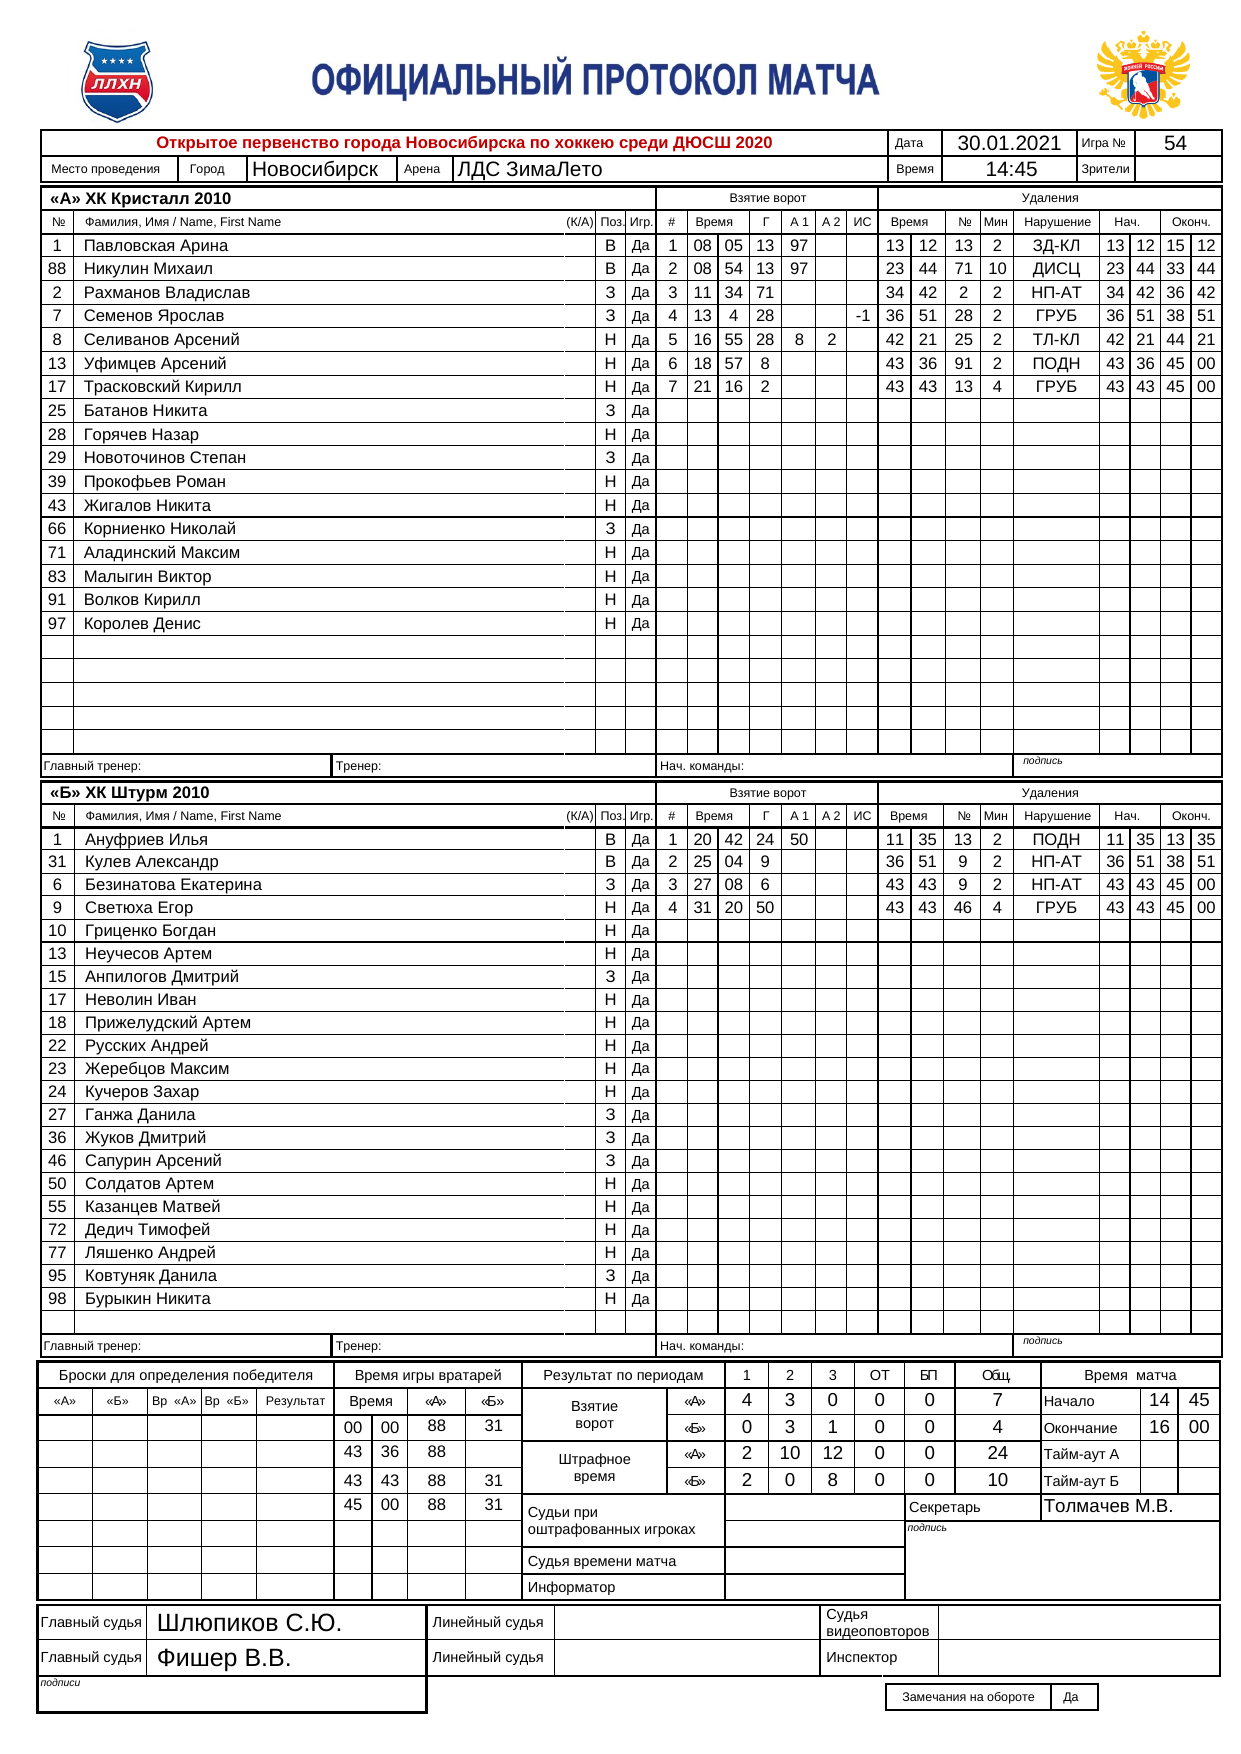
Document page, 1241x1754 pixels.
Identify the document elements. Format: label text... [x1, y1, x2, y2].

table_cell Да [626, 1242, 655, 1264]
table_cell [1100, 1173, 1129, 1195]
table_cell [782, 1265, 815, 1287]
table_cell [1136, 157, 1221, 181]
table_cell 14:45 [943, 157, 1076, 181]
table_cell «Б» [668, 1468, 724, 1493]
table_cell [912, 588, 945, 611]
table_cell [782, 920, 815, 941]
table_cell [981, 470, 1013, 493]
table_cell [1161, 518, 1190, 540]
table_cell [1161, 730, 1190, 753]
table_cell [565, 966, 595, 987]
table_cell [1192, 1081, 1221, 1103]
table_cell [879, 1150, 910, 1172]
table_cell [1131, 730, 1160, 753]
table_cell Н [596, 989, 625, 1011]
table_cell Мин [981, 805, 1013, 826]
table_cell [816, 829, 846, 849]
table_header Время матча [1042, 1363, 1219, 1387]
table_cell [719, 943, 749, 964]
table_cell [657, 541, 687, 564]
table_cell 12 [1192, 235, 1221, 256]
table_cell [816, 541, 846, 564]
table_cell Игр. [626, 805, 655, 826]
table_cell Судья времени матча [523, 1548, 724, 1573]
table_cell [1131, 1012, 1160, 1033]
table_cell 45 [1161, 376, 1190, 398]
table_cell [1192, 470, 1221, 493]
table_cell 3 [657, 281, 687, 303]
table_cell В [596, 829, 625, 849]
table_cell Н [596, 1081, 625, 1103]
table_cell [1100, 659, 1129, 682]
table_cell 25 [946, 328, 980, 351]
table_cell 83 [42, 565, 73, 587]
table_cell [1014, 1311, 1099, 1333]
table_cell [42, 1311, 74, 1333]
table_cell [657, 1242, 687, 1264]
table_cell 4 [981, 896, 1013, 918]
table_cell [1161, 966, 1190, 987]
table_cell [1192, 399, 1221, 422]
table_cell [944, 1058, 980, 1079]
table_cell 13 [42, 943, 74, 964]
table_cell [981, 989, 1013, 1011]
table_cell [816, 1127, 846, 1149]
table_cell 00 [1179, 1415, 1219, 1440]
table_cell [1100, 707, 1129, 729]
table_cell 2 [816, 328, 846, 351]
table_cell [879, 1012, 910, 1033]
table_cell 0 [855, 1468, 904, 1493]
table_cell Н [596, 1058, 625, 1079]
table_cell [847, 730, 877, 753]
table_cell [1014, 399, 1099, 422]
table_cell 2 [726, 1442, 768, 1467]
table_cell Ганжа Данила [75, 1104, 564, 1126]
table_cell [847, 874, 877, 895]
table_cell 13 [750, 235, 781, 256]
table_cell 31 [42, 850, 74, 872]
table_cell [816, 376, 846, 398]
table_cell Время [688, 805, 749, 826]
table_cell [719, 1058, 749, 1079]
table_cell [626, 730, 655, 753]
table_cell Г [750, 805, 781, 826]
table_cell [782, 1081, 815, 1103]
table_cell [719, 494, 749, 516]
table_cell № [944, 805, 980, 826]
table_cell [816, 305, 846, 327]
table_cell [1014, 1288, 1099, 1310]
table_cell Аладинский Максим [74, 541, 564, 564]
table_cell [719, 1288, 749, 1310]
table_cell [1100, 1242, 1129, 1264]
table_cell [816, 1311, 846, 1333]
table_cell [1014, 1150, 1099, 1172]
table_cell [657, 470, 687, 493]
table_cell 00 [1192, 352, 1221, 374]
table_cell 44 [1161, 328, 1190, 351]
table_cell [816, 1196, 846, 1218]
table_cell [879, 399, 910, 422]
table_cell 55 [719, 328, 749, 351]
table_cell [847, 943, 877, 964]
table_cell [879, 1196, 910, 1218]
table_cell Время [879, 211, 945, 233]
table_cell 08 [688, 235, 717, 256]
table_cell [879, 730, 910, 753]
table_cell 2 [981, 874, 1013, 895]
table_cell [565, 281, 595, 303]
table_cell Да [626, 1012, 655, 1033]
table_cell [912, 1012, 943, 1033]
table_cell Да [626, 829, 655, 849]
table_cell Да [626, 1058, 655, 1079]
table_cell [1100, 1265, 1129, 1287]
table_cell [1131, 707, 1160, 729]
table_cell [816, 874, 846, 895]
table_cell 6 [750, 874, 781, 895]
table_cell 31 [466, 1416, 521, 1440]
table_cell 2 [981, 305, 1013, 327]
table_cell Фамилия, Имя / Name, First Name [75, 805, 565, 826]
table_cell 36 [1100, 305, 1129, 327]
table_cell [879, 1219, 910, 1241]
table_cell [657, 518, 687, 540]
table_cell Да [626, 235, 655, 256]
table_cell [1192, 683, 1221, 706]
table_cell Дедич Тимофей [75, 1219, 564, 1241]
table_cell [816, 612, 846, 634]
table_cell [750, 588, 781, 611]
table_cell 4 [657, 305, 687, 327]
table_cell 13 [946, 235, 980, 256]
table_cell [782, 541, 815, 564]
table_cell 28 [750, 328, 781, 351]
table_cell [688, 989, 717, 1011]
table_cell [373, 1574, 407, 1599]
table_cell [1131, 1104, 1160, 1126]
table_cell 00 [373, 1416, 407, 1440]
table_cell 5 [657, 328, 687, 351]
table_cell [1014, 920, 1099, 941]
table_cell [782, 707, 815, 729]
table_cell Тайм-аут А [1042, 1441, 1140, 1467]
table_cell [657, 989, 687, 1011]
table_cell [1014, 730, 1099, 753]
table_cell [93, 1468, 147, 1493]
table_cell Результат [257, 1389, 333, 1413]
table_cell [750, 730, 781, 753]
table_cell [981, 494, 1013, 516]
table_cell [847, 494, 877, 516]
table_cell [565, 1081, 595, 1103]
table_cell [719, 1196, 749, 1218]
table_cell 35 [1131, 829, 1160, 849]
table_cell [981, 1150, 1013, 1172]
table_cell [688, 1196, 717, 1218]
table_cell Нарушение [1014, 211, 1099, 233]
table_cell [719, 612, 749, 634]
table_cell А 1 [782, 805, 815, 826]
table_cell [750, 470, 781, 493]
table_cell Фамилия, Имя / Name, First Name [74, 211, 565, 233]
table_cell Бурыкин Никита [75, 1288, 564, 1310]
table_cell [750, 920, 781, 941]
table_cell [847, 541, 877, 564]
table_cell Да [626, 565, 655, 587]
table_cell 36 [42, 1127, 74, 1149]
table_cell 2 [42, 281, 73, 303]
table_cell Н [596, 920, 625, 941]
table_cell 43 [42, 494, 73, 516]
table_cell 50 [782, 829, 815, 849]
table_cell 51 [1131, 305, 1160, 327]
table_cell [1014, 966, 1099, 987]
table_cell [883, 1677, 1220, 1681]
table_cell [816, 1081, 846, 1103]
table_cell [879, 518, 910, 540]
table_cell 36 [879, 305, 910, 327]
table_cell ТЛ-КЛ [1014, 328, 1099, 351]
table_header Дата [889, 131, 941, 155]
table_cell Н [596, 1173, 625, 1195]
table_cell [657, 1127, 687, 1149]
table_cell [981, 1081, 1013, 1103]
table_cell 33 [1161, 257, 1190, 280]
table_cell [148, 1494, 201, 1520]
table_cell 10 [42, 920, 74, 941]
table_cell 43 [335, 1441, 371, 1467]
table_cell [688, 518, 717, 540]
table_cell № [42, 211, 73, 233]
table_cell [879, 989, 910, 1011]
table_cell 3 [769, 1415, 811, 1440]
table_cell [847, 683, 877, 706]
table_cell [39, 1574, 92, 1599]
table_cell [782, 896, 815, 918]
table_cell З [596, 1150, 625, 1172]
table_cell [847, 1150, 877, 1172]
table_cell [847, 1058, 877, 1079]
table_cell [750, 943, 781, 964]
table_cell [782, 518, 815, 540]
table_cell [74, 683, 564, 706]
table_cell [1141, 1441, 1177, 1467]
table_cell Время [889, 157, 941, 181]
table_cell 24 [42, 1081, 74, 1103]
table_cell [847, 281, 877, 303]
table_cell В [596, 850, 625, 872]
table_cell [981, 518, 1013, 540]
table_cell [719, 446, 749, 469]
table_cell [1100, 541, 1129, 564]
table_cell Вр «Б» [202, 1389, 256, 1413]
table_cell [719, 707, 749, 729]
table_cell [1192, 1196, 1221, 1218]
table_cell [981, 1012, 1013, 1033]
table_cell [782, 730, 815, 753]
table_cell [750, 612, 781, 634]
table_cell [782, 1058, 815, 1079]
table_cell 08 [719, 874, 749, 895]
table_cell [879, 565, 910, 587]
table_cell [946, 494, 980, 516]
table_cell [782, 494, 815, 516]
table_cell Н [596, 1012, 625, 1033]
table_cell 28 [946, 305, 980, 327]
table_cell [981, 446, 1013, 469]
table_cell [1131, 565, 1160, 587]
table_cell [912, 565, 945, 587]
table_cell 0 [905, 1415, 954, 1440]
table_cell [944, 1127, 980, 1149]
table_cell [1131, 989, 1160, 1011]
table_cell 2 [657, 257, 687, 280]
table_cell 44 [1131, 257, 1160, 280]
table_cell [912, 494, 945, 516]
table_cell 2 [981, 281, 1013, 303]
table_cell [1192, 1012, 1221, 1033]
table_cell Солдатов Артем [75, 1173, 564, 1195]
table_cell Сапурин Арсений [75, 1150, 564, 1172]
table_cell 1 [42, 235, 73, 256]
table_cell [1014, 1219, 1099, 1241]
table_cell [981, 1104, 1013, 1126]
table_cell Да [626, 1081, 655, 1103]
table_cell [847, 612, 877, 634]
table_cell Вр «А» [148, 1389, 201, 1413]
table_cell [1131, 423, 1160, 445]
table_cell 77 [42, 1242, 74, 1264]
table_cell Время [335, 1389, 407, 1413]
table_cell [202, 1441, 256, 1467]
table_cell Тренер: [333, 1335, 655, 1356]
table_cell [565, 612, 595, 634]
table_cell [946, 565, 980, 587]
table_cell [657, 1173, 687, 1195]
table_cell [847, 1081, 877, 1103]
table_cell Да [626, 281, 655, 303]
table_cell 05 [719, 235, 749, 256]
table_cell [565, 376, 595, 398]
table_cell [981, 636, 1013, 658]
table_cell [847, 446, 877, 469]
table_cell Время [879, 805, 943, 826]
table_cell [1131, 683, 1160, 706]
table_cell [1161, 494, 1190, 516]
table_cell [688, 659, 717, 682]
table_cell [782, 352, 815, 374]
table_cell (К/А) [565, 211, 595, 233]
table_cell [657, 423, 687, 445]
table_cell [719, 920, 749, 941]
table_cell [257, 1574, 333, 1599]
table_cell [946, 399, 980, 422]
table_cell [782, 446, 815, 469]
table_cell [1014, 612, 1099, 634]
table_cell [39, 1494, 92, 1520]
table_cell Время [688, 211, 749, 233]
table_cell [688, 446, 717, 469]
table_cell [750, 423, 781, 445]
table_cell [148, 1441, 201, 1467]
table_cell [750, 1058, 781, 1079]
table_cell [719, 683, 749, 706]
table_cell [555, 1606, 819, 1639]
table_cell НП-АТ [1014, 850, 1099, 872]
table_cell [1131, 612, 1160, 634]
table_cell [565, 850, 595, 872]
table_cell [847, 1127, 877, 1149]
table_cell [816, 1265, 846, 1287]
table_cell Да [626, 1288, 655, 1310]
table_cell 0 [769, 1468, 811, 1493]
table_cell [555, 1640, 819, 1675]
table_cell 45 [335, 1494, 371, 1520]
table_cell [565, 1058, 595, 1079]
table_cell Да [626, 399, 655, 422]
table_cell Неучесов Артем [75, 943, 564, 964]
table_cell 2 [981, 850, 1013, 872]
table_cell Да [626, 494, 655, 516]
table_cell Да [626, 518, 655, 540]
table_cell [1161, 1196, 1190, 1218]
table_cell [1179, 1468, 1219, 1493]
table_cell 45 [1161, 874, 1190, 895]
table_cell [981, 1127, 1013, 1149]
table_cell Зрители [1078, 157, 1134, 181]
table_cell [912, 1150, 943, 1172]
table_cell 1 [657, 829, 687, 849]
table_cell [981, 612, 1013, 634]
table_cell 2 [981, 235, 1013, 256]
table_cell 21 [1131, 328, 1160, 351]
table_cell [944, 1288, 980, 1310]
table_cell [1100, 612, 1129, 634]
table_cell [847, 896, 877, 918]
table_cell 6 [657, 352, 687, 374]
table_cell 08 [688, 257, 717, 280]
table_cell # [657, 211, 687, 233]
table_cell 31 [466, 1494, 521, 1520]
table_cell [726, 1521, 904, 1546]
table_cell [1161, 1127, 1190, 1149]
table_cell [1161, 1104, 1190, 1126]
table_cell [719, 541, 749, 564]
table_cell 27 [42, 1104, 74, 1126]
table_cell [719, 399, 749, 422]
table_cell [944, 989, 980, 1011]
table_cell 0 [726, 1415, 768, 1440]
table_cell 1 [812, 1415, 854, 1440]
table_cell [816, 1288, 846, 1310]
table_cell 51 [1192, 850, 1221, 872]
table_cell [981, 1173, 1013, 1195]
table_cell [1014, 518, 1099, 540]
table_cell Да [626, 541, 655, 564]
table_cell [847, 399, 877, 422]
table_cell [847, 636, 877, 658]
table_cell [847, 1012, 877, 1033]
table_cell 17 [42, 376, 73, 398]
table_cell Нач. команды: [657, 1335, 1012, 1356]
table_cell [688, 943, 717, 964]
table_cell [912, 612, 945, 634]
table_cell [946, 541, 980, 564]
table_cell [657, 446, 687, 469]
table_cell 42 [719, 829, 749, 849]
table_cell [719, 1012, 749, 1033]
table_cell [912, 518, 945, 540]
table_cell [816, 446, 846, 469]
table_cell [782, 1127, 815, 1149]
table_cell Н [596, 352, 625, 374]
table_cell [657, 1311, 687, 1333]
table_cell Поз. [596, 211, 625, 233]
table_cell 35 [1192, 829, 1221, 849]
table_cell # [657, 805, 687, 826]
table_cell [257, 1547, 333, 1573]
table_cell «Б» [93, 1389, 147, 1413]
table_cell [1131, 636, 1160, 658]
table_cell [1014, 707, 1099, 729]
table_cell [912, 636, 945, 658]
table_cell [1192, 565, 1221, 587]
table_cell 43 [1100, 896, 1129, 918]
table_cell [944, 1081, 980, 1103]
table_cell [1014, 989, 1099, 1011]
table_cell [688, 707, 717, 729]
table_cell 0 [905, 1468, 954, 1493]
table_cell [1131, 446, 1160, 469]
table_cell 27 [688, 874, 717, 895]
table_cell Оконч. [1161, 805, 1221, 826]
table_cell [1100, 1012, 1129, 1033]
table_cell [750, 1265, 781, 1287]
table_cell [912, 920, 943, 941]
table_cell НП-АТ [1014, 281, 1099, 303]
table_cell 13 [879, 235, 910, 256]
table_cell [816, 896, 846, 918]
table_cell [657, 943, 687, 964]
table_cell [1161, 1173, 1190, 1195]
table_cell 45 [1179, 1389, 1219, 1413]
table_cell [74, 730, 564, 753]
table_cell 00 [1192, 896, 1221, 918]
table_cell [847, 829, 877, 849]
table_header 54 [1136, 131, 1221, 155]
table_cell 2 [981, 829, 1013, 849]
table_cell 21 [1192, 328, 1221, 351]
table_cell [93, 1574, 147, 1599]
table_cell [1014, 659, 1099, 682]
table_cell 88 [408, 1494, 465, 1520]
table_cell [782, 281, 815, 303]
table_cell 45 [1161, 896, 1190, 918]
table_cell [719, 1127, 749, 1149]
table_cell [42, 659, 73, 682]
table_cell Судьи при оштрафованных игроках [523, 1495, 724, 1546]
table_cell [816, 470, 846, 493]
table_cell Да [626, 966, 655, 987]
table_cell [657, 588, 687, 611]
table_cell 88 [408, 1468, 465, 1493]
table_cell [688, 730, 717, 753]
table_cell 21 [688, 376, 717, 398]
table_cell [565, 257, 595, 280]
table_header 30.01.2021 [943, 131, 1076, 155]
table_cell 43 [879, 376, 910, 398]
table_cell Н [596, 588, 625, 611]
table_cell [847, 1242, 877, 1264]
table_cell [816, 683, 846, 706]
table_cell [657, 730, 687, 753]
table_cell [750, 1196, 781, 1218]
table_cell 4 [726, 1389, 768, 1413]
table_cell [1100, 1196, 1129, 1218]
table_cell [565, 1127, 595, 1149]
table_cell Н [596, 1219, 625, 1241]
table_cell [944, 920, 980, 941]
table_cell 13 [42, 352, 73, 374]
table_cell [879, 1035, 910, 1057]
table_cell 10 [981, 257, 1013, 280]
table_cell [1131, 470, 1160, 493]
table_cell [1161, 399, 1190, 422]
table_cell 23 [1100, 257, 1129, 280]
table_cell 2 [981, 352, 1013, 374]
table_cell [847, 1196, 877, 1218]
table_cell [1192, 989, 1221, 1011]
table_cell 51 [912, 850, 943, 872]
table_cell [879, 612, 910, 634]
table_cell [912, 1311, 943, 1333]
table_cell [1161, 1012, 1190, 1033]
table_cell [782, 612, 815, 634]
table_cell [688, 1265, 717, 1287]
table_cell Н [596, 470, 625, 493]
table_cell [981, 730, 1013, 753]
table_cell Прижелудский Артем [75, 1012, 564, 1033]
table_cell В [596, 235, 625, 256]
table_cell Неволин Иван [75, 989, 564, 1011]
table_cell [466, 1547, 521, 1573]
table_cell [565, 943, 595, 964]
table_cell 4 [719, 305, 749, 327]
table_cell 04 [719, 850, 749, 872]
table_cell [816, 423, 846, 445]
table_cell Окончание [1042, 1415, 1140, 1440]
table_cell [1100, 1127, 1129, 1149]
table_cell 42 [879, 328, 910, 351]
table_cell [847, 1219, 877, 1241]
table_cell [912, 730, 945, 753]
table_cell Н [596, 612, 625, 634]
table_cell [1014, 1104, 1099, 1126]
table_cell [626, 1311, 655, 1333]
table_cell [596, 683, 625, 706]
table_cell Толмачев М.В. [1042, 1495, 1219, 1520]
table_cell [1014, 541, 1099, 564]
table_cell [1014, 588, 1099, 611]
table_cell [782, 989, 815, 1011]
table_cell [626, 683, 655, 706]
table_cell [1161, 683, 1190, 706]
table_cell З [596, 1127, 625, 1149]
table_cell [912, 1035, 943, 1057]
table_cell 00 [1192, 874, 1221, 895]
table_cell 28 [750, 305, 781, 327]
table_cell Гриценко Богдан [75, 920, 564, 941]
table_cell 31 [688, 896, 717, 918]
table_cell подписи [39, 1677, 425, 1711]
table_cell [1161, 588, 1190, 611]
table_cell Да [626, 1265, 655, 1287]
table_cell [1014, 423, 1099, 445]
table_cell [879, 966, 910, 987]
table_cell З [596, 281, 625, 303]
table_cell [93, 1547, 147, 1573]
table_cell [1100, 1058, 1129, 1079]
table_cell [1192, 1311, 1221, 1333]
table_cell [408, 1574, 465, 1599]
table_cell [565, 730, 595, 753]
table_cell [657, 612, 687, 634]
table_cell 43 [373, 1468, 407, 1493]
table_cell [565, 1173, 595, 1195]
table_cell 2 [946, 281, 980, 303]
table_cell [879, 683, 910, 706]
table_cell [688, 1242, 717, 1264]
table_cell [944, 966, 980, 987]
table_cell [1100, 1104, 1129, 1126]
table_cell 72 [42, 1219, 74, 1241]
table_cell [42, 707, 73, 729]
table_cell [1014, 1127, 1099, 1149]
table_cell [782, 1104, 815, 1126]
table_cell [981, 659, 1013, 682]
table_cell 98 [42, 1288, 74, 1310]
table_cell [750, 707, 781, 729]
table_cell 46 [944, 896, 980, 918]
table_cell [944, 1173, 980, 1195]
table_cell [847, 235, 877, 256]
table_cell [879, 1265, 910, 1287]
table_cell [981, 1196, 1013, 1218]
table_cell 38 [1161, 850, 1190, 872]
table_cell [782, 1173, 815, 1195]
table_cell Инспектор [821, 1640, 938, 1675]
table_cell [1131, 920, 1160, 941]
table_cell [1192, 1219, 1221, 1241]
table_cell [1161, 1288, 1190, 1310]
table_cell ЗД-КЛ [1014, 235, 1099, 256]
table_cell [981, 920, 1013, 941]
table_cell ПОДН [1014, 829, 1099, 849]
table_cell [1014, 446, 1099, 469]
table_cell [750, 518, 781, 540]
table_cell [750, 1311, 781, 1333]
table_cell 11 [879, 829, 910, 849]
table_cell [1192, 612, 1221, 634]
table_cell Г [750, 211, 781, 233]
table_cell [1192, 1127, 1221, 1149]
table_cell [879, 1173, 910, 1195]
table_cell [912, 683, 945, 706]
table_cell «А» [39, 1389, 92, 1413]
table_cell 51 [912, 305, 945, 327]
table_cell [719, 423, 749, 445]
table_cell (К/А) [565, 805, 595, 826]
table_cell [912, 989, 943, 1011]
table_cell ГРУБ [1014, 376, 1099, 398]
table_cell [565, 1035, 595, 1057]
table_cell [1192, 730, 1221, 753]
table_cell 13 [944, 829, 980, 849]
table_cell [816, 235, 846, 256]
table_cell [1161, 1242, 1190, 1264]
table_cell [946, 659, 980, 682]
table_cell Кучеров Захар [75, 1081, 564, 1103]
table_cell Арена [398, 157, 452, 181]
table_cell 9 [944, 850, 980, 872]
table_cell Нач. [1100, 211, 1160, 233]
table_cell Нарушение [1014, 805, 1099, 826]
table_cell Уфимцев Арсений [74, 352, 564, 374]
table_cell Да [626, 1196, 655, 1218]
table_cell [719, 518, 749, 540]
table_cell З [596, 1104, 625, 1126]
table_cell [719, 1311, 749, 1333]
table_cell [912, 399, 945, 422]
table_cell 43 [879, 352, 910, 374]
table_cell ГРУБ [1014, 896, 1099, 918]
table_cell Семенов Ярослав [74, 305, 564, 327]
table_cell [93, 1416, 147, 1440]
table_cell Ковтуняк Данила [75, 1265, 564, 1287]
table_cell [1161, 446, 1190, 469]
table_cell [1100, 565, 1129, 587]
table_cell [148, 1416, 201, 1440]
table_cell Тайм-аут Б [1042, 1468, 1140, 1493]
table_cell [816, 352, 846, 374]
table_cell [912, 1173, 943, 1195]
table_cell [1099, 1682, 1220, 1711]
table_cell [1131, 1150, 1160, 1172]
table_cell 0 [855, 1415, 904, 1440]
table_cell [408, 1521, 465, 1546]
table_cell [847, 257, 877, 280]
table_cell [719, 470, 749, 493]
table_cell [1100, 683, 1129, 706]
table_cell [42, 636, 73, 658]
table_cell 9 [42, 896, 74, 918]
table_cell [1192, 1173, 1221, 1195]
table_cell 20 [719, 896, 749, 918]
table_cell [428, 1677, 882, 1711]
table_cell 3 [769, 1389, 811, 1413]
table_cell [847, 588, 877, 611]
table_cell Да [626, 1104, 655, 1126]
table_cell [847, 1104, 877, 1126]
table_cell 6 [42, 874, 74, 895]
table_cell [565, 1012, 595, 1033]
table_cell [1131, 518, 1160, 540]
table_cell [847, 565, 877, 587]
table_cell [1161, 1265, 1190, 1287]
table_cell [688, 636, 717, 658]
table_cell [782, 1012, 815, 1033]
table_cell [912, 1081, 943, 1103]
table_cell [1192, 707, 1221, 729]
table_cell [202, 1416, 256, 1440]
table_cell [657, 966, 687, 987]
table_cell [981, 1219, 1013, 1241]
table_cell 36 [912, 352, 945, 374]
table_cell 43 [1100, 376, 1129, 398]
table_cell [946, 470, 980, 493]
table_cell [1131, 1311, 1160, 1333]
table_cell [726, 1575, 904, 1599]
table_cell [912, 541, 945, 564]
table_cell Кулев Александр [75, 850, 564, 872]
table_cell [657, 1104, 687, 1126]
table_cell [847, 376, 877, 398]
table_cell [847, 966, 877, 987]
table_cell 91 [42, 588, 73, 611]
table_cell [1100, 730, 1129, 753]
table_header Взятие ворот [657, 188, 877, 209]
table_cell [750, 1012, 781, 1033]
table_cell [1192, 1242, 1221, 1264]
table_cell Да [626, 1150, 655, 1172]
table_cell 22 [42, 1035, 74, 1057]
table_cell А 2 [816, 805, 846, 826]
table_cell Н [596, 1196, 625, 1218]
table_cell Н [596, 1288, 625, 1310]
table_cell [1131, 1288, 1160, 1310]
table_cell 0 [905, 1442, 954, 1467]
table_cell [1192, 494, 1221, 516]
table_cell [816, 1219, 846, 1241]
table_cell [596, 707, 625, 729]
table_cell 91 [946, 352, 980, 374]
table_cell 11 [688, 281, 717, 303]
table_cell [257, 1494, 333, 1520]
table_cell [626, 659, 655, 682]
table_cell [1100, 494, 1129, 516]
table_cell [565, 565, 595, 587]
table_cell Да [626, 352, 655, 374]
table_cell [1161, 470, 1190, 493]
table_cell З [596, 446, 625, 469]
table_cell [750, 1104, 781, 1126]
table_cell [596, 1311, 625, 1333]
table_cell [912, 966, 943, 987]
table_cell [981, 588, 1013, 611]
table_cell [565, 1104, 595, 1126]
table_cell [657, 707, 687, 729]
table_cell 43 [1131, 376, 1160, 398]
table_cell [408, 1547, 465, 1573]
table_cell 36 [1100, 850, 1129, 872]
table_cell [565, 588, 595, 611]
table_cell Мин [981, 211, 1013, 233]
table_cell [74, 707, 564, 729]
table_cell Да [626, 920, 655, 941]
table_cell [202, 1574, 256, 1599]
table_cell 42 [912, 281, 945, 303]
table_cell [1161, 659, 1190, 682]
table_cell В [596, 257, 625, 280]
table_cell [1192, 541, 1221, 564]
table_cell З [596, 874, 625, 895]
table_cell [816, 1150, 846, 1172]
table_cell [1131, 1035, 1160, 1057]
table_cell ИС [847, 805, 877, 826]
table_cell [816, 399, 846, 422]
table_cell [981, 541, 1013, 564]
table_cell Н [596, 494, 625, 516]
table_cell Шлюпиков С.Ю. [147, 1606, 425, 1639]
table_cell [1100, 518, 1129, 540]
table_cell Судья видеоповторов [821, 1606, 938, 1639]
table_cell [74, 659, 564, 682]
table_cell Жигалов Никита [74, 494, 564, 516]
table_cell 13 [750, 257, 781, 280]
table_cell Рахманов Владислав [74, 281, 564, 303]
table_cell [1100, 1081, 1129, 1103]
table_cell [912, 446, 945, 469]
table_cell 13 [688, 305, 717, 327]
table_cell [688, 1035, 717, 1057]
table_cell [688, 1219, 717, 1241]
table_cell [688, 1058, 717, 1079]
table_cell Да [626, 612, 655, 634]
table_cell [847, 352, 877, 374]
table_cell [719, 565, 749, 587]
table_cell [657, 659, 687, 682]
table_cell [565, 235, 595, 256]
table_cell [565, 470, 595, 493]
table_cell 20 [688, 829, 717, 849]
table_cell Казанцев Матвей [75, 1196, 564, 1218]
table_cell 38 [1161, 305, 1190, 327]
table_cell Анпилогов Дмитрий [75, 966, 564, 987]
table_cell [879, 446, 910, 469]
table_cell 23 [879, 257, 910, 280]
table_cell [1131, 494, 1160, 516]
table_cell 16 [719, 376, 749, 398]
table_cell [1192, 966, 1221, 987]
table_cell Жуков Дмитрий [75, 1127, 564, 1149]
table_cell [879, 588, 910, 611]
table_cell 2 [750, 376, 781, 398]
table_cell 71 [750, 281, 781, 303]
table_cell [946, 423, 980, 445]
table_cell [202, 1494, 256, 1520]
table_cell [939, 1640, 1219, 1675]
table_cell Н [596, 376, 625, 398]
table_cell [335, 1521, 371, 1546]
table_header БП [905, 1363, 954, 1387]
table_cell Н [596, 565, 625, 587]
table_cell [750, 1081, 781, 1103]
table_cell [847, 1265, 877, 1287]
table_cell [1161, 707, 1190, 729]
table_cell [657, 1219, 687, 1241]
table_cell 97 [782, 235, 815, 256]
table_cell [93, 1441, 147, 1467]
table_cell Секретарь [906, 1495, 1040, 1520]
table_cell [1161, 423, 1190, 445]
table_cell [879, 1288, 910, 1310]
table_cell 66 [42, 518, 73, 540]
table_cell [1131, 1173, 1160, 1195]
table_cell 00 [1192, 376, 1221, 398]
table_cell [816, 281, 846, 303]
table_cell [782, 1219, 815, 1241]
table_cell [75, 1311, 564, 1333]
table_cell [1100, 989, 1129, 1011]
table_cell Прокофьев Роман [74, 470, 564, 493]
table_cell [565, 874, 595, 895]
table_cell [782, 1150, 815, 1172]
table_cell 34 [719, 281, 749, 303]
table_cell [39, 1468, 92, 1493]
table_cell [1100, 1311, 1129, 1333]
table_cell [688, 612, 717, 634]
table_cell [782, 1035, 815, 1057]
table_cell [981, 1311, 1013, 1333]
table_cell Русских Андрей [75, 1035, 564, 1057]
table_cell [1100, 423, 1129, 445]
table_cell [879, 707, 910, 729]
table_cell [1014, 1035, 1099, 1057]
table_cell [657, 1081, 687, 1103]
table_cell [1014, 683, 1099, 706]
table_cell 2 [726, 1468, 768, 1493]
table_cell [847, 850, 877, 872]
table_cell [750, 494, 781, 516]
table_cell 13 [1100, 235, 1129, 256]
table_cell [1161, 1219, 1190, 1241]
table_cell [816, 1173, 846, 1195]
table_cell 24 [750, 829, 781, 849]
table_cell [782, 565, 815, 587]
table_cell [39, 1521, 92, 1546]
table_cell 17 [42, 989, 74, 1011]
table_cell [373, 1547, 407, 1573]
table_cell Информатор [523, 1575, 724, 1599]
table_cell Да [626, 305, 655, 327]
table_cell [946, 707, 980, 729]
table_cell [750, 1150, 781, 1172]
table_cell 31 [466, 1468, 521, 1493]
table_cell [879, 636, 910, 658]
table_cell 15 [1161, 235, 1190, 256]
table_cell [847, 470, 877, 493]
table_cell [565, 1288, 595, 1310]
table_cell [912, 1127, 943, 1149]
table_cell [1100, 966, 1129, 987]
table_cell [944, 1104, 980, 1126]
table_cell 42 [1100, 328, 1129, 351]
table_cell [466, 1574, 521, 1599]
table_cell 18 [688, 352, 717, 374]
table_header Удаления [879, 188, 1221, 209]
table_cell [879, 943, 910, 964]
table_cell [750, 541, 781, 564]
table_cell 71 [946, 257, 980, 280]
table_cell [1192, 446, 1221, 469]
table_cell [981, 707, 1013, 729]
table_cell 15 [42, 966, 74, 987]
table_cell 50 [42, 1173, 74, 1195]
table_cell Главный тренер: [42, 1335, 330, 1356]
table_cell З [596, 966, 625, 987]
table_cell Да [626, 470, 655, 493]
table_cell 88 [42, 257, 73, 280]
table_cell [1131, 966, 1160, 987]
table_header Взятие ворот [657, 783, 877, 803]
table_cell [750, 1219, 781, 1241]
table_cell [912, 1265, 943, 1287]
table_cell [202, 1468, 256, 1493]
table_cell 1 [42, 829, 74, 849]
table_cell 51 [1192, 305, 1221, 327]
table_cell З [596, 1265, 625, 1287]
table_cell [719, 1104, 749, 1126]
table_cell [981, 1242, 1013, 1264]
table_cell подпись [906, 1522, 1219, 1599]
table_cell [1014, 1265, 1099, 1287]
table_cell Н [596, 896, 625, 918]
table_cell [1100, 470, 1129, 493]
table_cell [148, 1574, 201, 1599]
table_cell [912, 1058, 943, 1079]
table_cell [847, 920, 877, 941]
table_cell [657, 636, 687, 658]
table_cell [912, 1104, 943, 1126]
table_cell [816, 1242, 846, 1264]
table_cell [719, 659, 749, 682]
table_cell [1192, 423, 1221, 445]
table_cell 28 [42, 423, 73, 445]
table_cell Н [596, 541, 625, 564]
table_cell -1 [847, 305, 877, 327]
table_cell 12 [1131, 235, 1160, 256]
table_cell 7 [657, 376, 687, 398]
table_cell 2 [981, 328, 1013, 351]
table_cell [816, 920, 846, 941]
table_cell [719, 1173, 749, 1195]
table_cell [626, 707, 655, 729]
table_cell [816, 636, 846, 658]
table_cell Н [596, 1035, 625, 1057]
table_cell Взятие ворот [523, 1389, 666, 1440]
table_cell 50 [750, 896, 781, 918]
table_cell [565, 707, 595, 729]
table_cell Да [626, 376, 655, 398]
table_cell [335, 1547, 371, 1573]
table_cell [981, 399, 1013, 422]
table_cell [1141, 1468, 1177, 1493]
table_cell [565, 1219, 595, 1241]
table_cell [1161, 920, 1190, 941]
table_cell [981, 943, 1013, 964]
table_cell 7 [42, 305, 73, 327]
table_cell Н [596, 943, 625, 964]
table_cell [726, 1495, 904, 1520]
table_cell 51 [1131, 850, 1160, 872]
table_cell [879, 659, 910, 682]
table_cell [782, 636, 815, 658]
table_cell [879, 541, 910, 564]
table_cell [847, 707, 877, 729]
table_cell А 2 [816, 211, 846, 233]
table_cell [565, 659, 595, 682]
table_cell [944, 943, 980, 964]
table_cell 1 [657, 235, 687, 256]
table_header ОТ [855, 1363, 904, 1387]
table_cell [1131, 1196, 1160, 1218]
table_cell Ляшенко Андрей [75, 1242, 564, 1264]
table_cell [565, 636, 595, 658]
table_cell 10 [956, 1468, 1040, 1493]
table_header «Б» ХК Штурм 2010 [42, 783, 655, 803]
table_cell [257, 1468, 333, 1493]
table_cell [719, 1150, 749, 1172]
table_cell [565, 518, 595, 540]
table_cell Место проведения [42, 157, 177, 181]
table_cell [565, 423, 595, 445]
table_cell 7 [956, 1389, 1040, 1413]
table_cell [944, 1150, 980, 1172]
table_cell [148, 1547, 201, 1573]
table_cell [912, 423, 945, 445]
table_cell 45 [1161, 352, 1190, 374]
table_cell [1161, 636, 1190, 658]
table_cell [39, 1441, 92, 1467]
table_cell [750, 1242, 781, 1264]
table_cell [1179, 1441, 1219, 1467]
table_cell [1131, 588, 1160, 611]
table_cell [750, 636, 781, 658]
table_cell Да [626, 257, 655, 280]
table_cell 36 [879, 850, 910, 872]
table_cell [719, 636, 749, 658]
table_cell [879, 920, 910, 941]
table_cell [1100, 1219, 1129, 1241]
table_cell [719, 1219, 749, 1241]
table_cell Жеребцов Максим [75, 1058, 564, 1079]
table_cell [688, 541, 717, 564]
table_cell [688, 423, 717, 445]
table_cell [782, 874, 815, 895]
table_cell [93, 1494, 147, 1520]
table_cell [847, 989, 877, 1011]
table_cell [565, 829, 595, 849]
table_header Открытое первенство города Новосибирска по хоккею среди ДЮСШ 2020 [42, 131, 887, 155]
table_cell А 1 [782, 211, 815, 233]
table_cell [946, 612, 980, 634]
table_cell 8 [42, 328, 73, 351]
table_cell [1192, 659, 1221, 682]
table_cell [847, 1173, 877, 1195]
table_cell «Б » [466, 1389, 521, 1413]
table_cell 0 [855, 1442, 904, 1467]
table_cell [1100, 399, 1129, 422]
table_cell Новоточинов Степан [74, 446, 564, 469]
table_cell [981, 1265, 1013, 1287]
table_cell [688, 565, 717, 587]
table_cell [816, 730, 846, 753]
table_cell [816, 565, 846, 587]
table_cell Малыгин Виктор [74, 565, 564, 587]
table_cell 43 [335, 1468, 371, 1493]
table_cell [565, 399, 595, 422]
table_cell 43 [912, 874, 943, 895]
table_cell 4 [981, 376, 1013, 398]
table_cell [912, 943, 943, 964]
table_cell [1014, 1196, 1099, 1218]
table_cell [912, 1219, 943, 1241]
table_cell № [42, 805, 74, 826]
table_cell [565, 1150, 595, 1172]
table_cell Да [626, 943, 655, 964]
table_cell [750, 683, 781, 706]
table_cell ДИСЦ [1014, 257, 1099, 280]
table_cell [981, 1058, 1013, 1079]
table_cell [782, 423, 815, 445]
table_cell 4 [956, 1415, 1040, 1440]
table_header «А» ХК Кристалл 2010 [42, 188, 655, 209]
table_cell [565, 352, 595, 374]
table_cell [657, 494, 687, 516]
table_cell [1100, 1035, 1129, 1057]
table_cell 43 [1131, 874, 1160, 895]
table_cell Новосибирск [248, 157, 396, 181]
table_cell [912, 707, 945, 729]
table_cell [565, 683, 595, 706]
table_cell 24 [956, 1442, 1040, 1467]
table_cell Да [626, 1127, 655, 1149]
table_cell З [596, 305, 625, 327]
table_cell 43 [879, 874, 910, 895]
table_cell [1192, 943, 1221, 964]
table_cell [93, 1521, 147, 1546]
table_cell Никулин Михаил [74, 257, 564, 280]
table_cell [1131, 1265, 1160, 1287]
table_cell 10 [769, 1442, 811, 1467]
table_cell [596, 730, 625, 753]
table_cell [688, 1012, 717, 1033]
table_cell [946, 588, 980, 611]
table_cell [782, 305, 815, 327]
table_cell 9 [750, 850, 781, 872]
table_cell 34 [879, 281, 910, 303]
table_cell [565, 541, 595, 564]
table_cell [750, 659, 781, 682]
table_cell 00 [335, 1416, 371, 1440]
table_cell [1161, 1150, 1190, 1172]
table_cell [1131, 541, 1160, 564]
table_cell подпись [1014, 1335, 1221, 1356]
table_cell [657, 1058, 687, 1079]
table_cell [847, 328, 877, 351]
table_cell [1161, 1058, 1190, 1079]
table_cell [1131, 659, 1160, 682]
table_cell [719, 1035, 749, 1057]
table_cell «А» [668, 1442, 724, 1467]
table_cell [1131, 399, 1160, 422]
table_cell [750, 1035, 781, 1057]
table_cell [1192, 1265, 1221, 1287]
table_cell [816, 966, 846, 987]
table_cell 2 [657, 850, 687, 872]
table_cell 43 [1131, 896, 1160, 918]
table_cell Селиванов Арсений [74, 328, 564, 351]
table_cell Фишер В.В. [147, 1640, 425, 1675]
table_cell № [946, 211, 980, 233]
table_cell [912, 659, 945, 682]
table_cell [688, 1311, 717, 1333]
table_cell [1192, 1288, 1221, 1310]
table_cell [944, 1219, 980, 1241]
table_cell [565, 1311, 595, 1333]
table_cell 0 [905, 1389, 954, 1413]
table_cell [816, 707, 846, 729]
table_cell [202, 1547, 256, 1573]
table_cell 29 [42, 446, 73, 469]
table_cell 8 [782, 328, 815, 351]
table_cell [981, 423, 1013, 445]
table_cell [847, 1311, 877, 1333]
table_cell «А» [668, 1389, 724, 1413]
table_cell [782, 1196, 815, 1218]
table_cell [42, 683, 73, 706]
table_cell [719, 1265, 749, 1287]
table_cell 36 [1161, 281, 1190, 303]
table_cell [335, 1574, 371, 1599]
table_cell [847, 1035, 877, 1057]
table_cell 95 [42, 1265, 74, 1287]
table_cell Да [626, 896, 655, 918]
table_cell [816, 659, 846, 682]
table_cell 12 [912, 235, 945, 256]
table_cell [782, 1288, 815, 1310]
table_cell [946, 730, 980, 753]
table_cell 8 [812, 1468, 854, 1493]
table_cell [981, 565, 1013, 587]
table_cell [1192, 588, 1221, 611]
table_cell [1131, 1242, 1160, 1264]
table_cell [981, 966, 1013, 987]
table_cell [1192, 1150, 1221, 1172]
table_cell [1100, 920, 1129, 941]
table_cell [782, 1311, 815, 1333]
table_cell 97 [42, 612, 73, 634]
table_cell [1100, 446, 1129, 469]
table_cell [719, 1242, 749, 1264]
table_cell Батанов Никита [74, 399, 564, 422]
table_cell Безинатова Екатерина [75, 874, 564, 895]
table_cell [750, 1127, 781, 1149]
table_cell [657, 1012, 687, 1033]
table_cell [39, 1547, 92, 1573]
table_cell 97 [782, 257, 815, 280]
table_cell [782, 683, 815, 706]
table_cell [750, 565, 781, 587]
table_cell [257, 1416, 333, 1440]
table_cell [719, 989, 749, 1011]
table_cell [847, 659, 877, 682]
table_header Общ. [956, 1363, 1040, 1387]
table_cell Ануфриев Илья [75, 829, 564, 849]
table_cell Горячев Назар [74, 423, 564, 445]
table_cell [816, 989, 846, 1011]
table_cell 0 [855, 1389, 904, 1413]
table_cell Главный судья [39, 1640, 146, 1675]
table_cell Да [626, 423, 655, 445]
table_cell [912, 1242, 943, 1264]
table_cell [596, 636, 625, 658]
table_cell 43 [879, 896, 910, 918]
table_cell Тренер: [333, 755, 655, 776]
table_cell [879, 1081, 910, 1103]
table_cell [1192, 518, 1221, 540]
table_cell [946, 446, 980, 469]
table_cell [1100, 1288, 1129, 1310]
table_header Да [1052, 1685, 1097, 1709]
table_cell [816, 1035, 846, 1057]
table_cell [688, 1081, 717, 1103]
table_cell Н [596, 1242, 625, 1264]
table_cell [944, 1012, 980, 1033]
table_cell [657, 920, 687, 941]
table_cell [1131, 1081, 1160, 1103]
table_cell 55 [42, 1196, 74, 1218]
table_cell 9 [944, 874, 980, 895]
table_cell [1131, 1219, 1160, 1241]
table_cell 42 [1131, 281, 1160, 303]
table_cell [565, 328, 595, 351]
table_cell [657, 399, 687, 422]
table_cell [816, 1058, 846, 1079]
table_cell [74, 636, 564, 658]
table_cell ИС [847, 211, 877, 233]
table_cell [202, 1521, 256, 1546]
table_header Время игры вратарей [335, 1363, 521, 1387]
table_cell [565, 1196, 595, 1218]
table_cell [1014, 1058, 1099, 1079]
table_cell [257, 1521, 333, 1546]
table_cell подпись [1014, 755, 1221, 776]
table_cell [944, 1035, 980, 1057]
table_cell [816, 943, 846, 964]
table_cell [1100, 588, 1129, 611]
table_cell [944, 1196, 980, 1218]
table_cell [1014, 565, 1099, 587]
table_cell [565, 305, 595, 327]
table_cell [946, 636, 980, 658]
table_cell [1014, 494, 1099, 516]
table_cell [944, 1242, 980, 1264]
table_cell [782, 659, 815, 682]
table_cell [1131, 1058, 1160, 1079]
table_cell «А» [408, 1389, 465, 1413]
table_cell [1161, 612, 1190, 634]
table_header 1 [726, 1363, 768, 1387]
table_cell [1014, 1173, 1099, 1195]
table_cell [981, 1288, 1013, 1310]
table_cell [981, 683, 1013, 706]
table_cell [1161, 1035, 1190, 1057]
table_cell [750, 399, 781, 422]
table_cell [726, 1548, 904, 1573]
table_cell [1014, 1242, 1099, 1264]
table_cell Да [626, 328, 655, 351]
table_cell [688, 966, 717, 987]
table_cell [565, 446, 595, 469]
table_cell [1161, 1081, 1190, 1103]
table_cell [1161, 541, 1190, 564]
table_cell Линейный судья [428, 1640, 554, 1675]
table_cell [879, 1311, 910, 1333]
table_cell 18 [42, 1012, 74, 1033]
table_header Броски для определения победителя [39, 1363, 333, 1387]
table_cell Да [626, 446, 655, 469]
table_cell 21 [912, 328, 945, 351]
table_cell [1131, 943, 1160, 964]
table_cell 57 [719, 352, 749, 374]
table_header 2 [769, 1363, 811, 1387]
table_cell [1100, 636, 1129, 658]
table_cell [565, 896, 595, 918]
table_cell [750, 446, 781, 469]
table_cell 13 [1161, 829, 1190, 849]
table_cell [782, 850, 815, 872]
table_cell 44 [1192, 257, 1221, 280]
table_cell [626, 636, 655, 658]
table_cell Главный тренер: [42, 755, 330, 776]
table_cell [944, 1311, 980, 1333]
table_cell [657, 1288, 687, 1310]
table_cell [782, 376, 815, 398]
table_cell [1131, 1127, 1160, 1149]
table_cell [879, 494, 910, 516]
table_cell [782, 399, 815, 422]
table_cell [565, 1265, 595, 1287]
table_cell [1014, 636, 1099, 658]
table_cell [912, 470, 945, 493]
table_header Результат по периодам [523, 1363, 724, 1387]
table_cell [688, 1173, 717, 1195]
table_cell Н [596, 423, 625, 445]
table_cell [257, 1441, 333, 1467]
table_cell [466, 1521, 521, 1546]
table_cell 25 [42, 399, 73, 422]
table_header Удаления [879, 783, 1221, 803]
table_cell Да [626, 588, 655, 611]
table_cell [816, 850, 846, 872]
table_cell [688, 494, 717, 516]
table_cell 16 [1141, 1415, 1177, 1440]
table_cell ПОДН [1014, 352, 1099, 374]
table_cell [847, 1288, 877, 1310]
table_cell [750, 989, 781, 1011]
table_cell Нач. [1100, 805, 1160, 826]
table_cell [782, 588, 815, 611]
table_cell [688, 920, 717, 941]
table_cell Светюха Егор [75, 896, 564, 918]
table_cell [1192, 1058, 1221, 1079]
table_cell 11 [1100, 829, 1129, 849]
table_cell [879, 1242, 910, 1264]
table_cell [596, 659, 625, 682]
table_cell [719, 730, 749, 753]
table_cell [946, 518, 980, 540]
table_cell Волков Кирилл [74, 588, 564, 611]
table_cell ЛДС ЗимаЛето [454, 157, 887, 181]
table_cell 34 [1100, 281, 1129, 303]
table_cell [847, 423, 877, 445]
table_cell 44 [912, 257, 945, 280]
table_cell Главный судья [39, 1606, 146, 1639]
table_header Игра № [1078, 131, 1134, 155]
table_cell 36 [1131, 352, 1160, 374]
table_cell Да [626, 1035, 655, 1057]
table_cell 25 [688, 850, 717, 872]
table_cell [939, 1606, 1219, 1639]
table_cell [657, 1150, 687, 1172]
table_cell [816, 518, 846, 540]
table_cell Город [179, 157, 246, 181]
table_cell [688, 1127, 717, 1149]
table_cell [1014, 470, 1099, 493]
table_cell [657, 683, 687, 706]
table_cell Н [596, 328, 625, 351]
table_cell 8 [750, 352, 781, 374]
table_cell [816, 588, 846, 611]
table_cell З [596, 518, 625, 540]
table_cell [1014, 943, 1099, 964]
table_cell [148, 1521, 201, 1546]
table_cell [816, 1012, 846, 1033]
table_cell [657, 1196, 687, 1218]
table_cell Штрафное время [523, 1442, 666, 1493]
table_cell 46 [42, 1150, 74, 1172]
table_cell 39 [42, 470, 73, 493]
table_cell 16 [688, 328, 717, 351]
table_cell [688, 470, 717, 493]
table_cell [565, 989, 595, 1011]
table_cell [719, 588, 749, 611]
table_cell [944, 1265, 980, 1287]
table_cell [1161, 1311, 1190, 1333]
table_cell [981, 1035, 1013, 1057]
table_cell 43 [912, 896, 943, 918]
table_cell 12 [812, 1442, 854, 1467]
table_cell Да [626, 874, 655, 895]
table_cell 0 [812, 1389, 854, 1413]
table_cell [42, 730, 73, 753]
table_cell 00 [373, 1494, 407, 1520]
table_cell [750, 966, 781, 987]
table_cell 43 [1100, 874, 1129, 895]
table_cell [373, 1521, 407, 1546]
table_cell Да [626, 1219, 655, 1241]
table_cell [1192, 920, 1221, 941]
table_cell 54 [719, 257, 749, 280]
table_cell [879, 1058, 910, 1079]
table_cell [782, 943, 815, 964]
table_cell [1192, 1104, 1221, 1126]
table_cell [1161, 565, 1190, 587]
table_cell 3 [657, 874, 687, 895]
table_cell [1100, 1150, 1129, 1172]
table_cell 23 [42, 1058, 74, 1079]
table_cell [565, 1242, 595, 1264]
table_cell Корниенко Николай [74, 518, 564, 540]
table_cell [1014, 1012, 1099, 1033]
table_cell «Б» [668, 1415, 724, 1440]
table_cell 13 [946, 376, 980, 398]
table_cell [466, 1441, 521, 1467]
table_cell [879, 423, 910, 445]
table_cell [816, 494, 846, 516]
table_cell [688, 1104, 717, 1126]
table_cell [39, 1416, 92, 1440]
table_cell [847, 518, 877, 540]
table_cell [782, 1242, 815, 1264]
table_cell [946, 683, 980, 706]
table_cell [688, 1150, 717, 1172]
table_cell Да [626, 1173, 655, 1195]
table_cell Игр. [626, 211, 655, 233]
table_cell [1100, 943, 1129, 964]
table_cell [1014, 1081, 1099, 1103]
table_cell [657, 1265, 687, 1287]
table_cell [688, 683, 717, 706]
table_cell [1192, 636, 1221, 658]
table_header 3 [812, 1363, 854, 1387]
table_cell 42 [1192, 281, 1221, 303]
table_cell Нач. команды: [657, 755, 1012, 776]
table_cell 4 [657, 896, 687, 918]
table_cell [816, 1104, 846, 1126]
table_cell 88 [408, 1441, 465, 1467]
table_cell [719, 1081, 749, 1103]
table_cell 36 [373, 1441, 407, 1467]
table_cell 14 [1141, 1389, 1177, 1413]
table_cell [912, 1288, 943, 1310]
table_cell Поз. [596, 805, 625, 826]
table_cell Линейный судья [428, 1606, 554, 1639]
table_cell ГРУБ [1014, 305, 1099, 327]
table_cell [1161, 989, 1190, 1011]
table_cell [912, 1196, 943, 1218]
table_cell 88 [408, 1416, 465, 1440]
table_cell [879, 470, 910, 493]
table_cell [657, 1035, 687, 1057]
table_cell Оконч. [1161, 211, 1221, 233]
table_cell 43 [912, 376, 945, 398]
table_cell Начало [1042, 1389, 1140, 1413]
table_cell [688, 399, 717, 422]
table_cell [816, 257, 846, 280]
table_header Замечания на обороте [887, 1685, 1050, 1709]
table_cell 71 [42, 541, 73, 564]
table_cell Да [626, 989, 655, 1011]
table_cell [688, 588, 717, 611]
table_cell [1192, 1035, 1221, 1057]
table_cell [148, 1468, 201, 1493]
table_cell 35 [912, 829, 943, 849]
table_cell Павловская Арина [74, 235, 564, 256]
table_cell [750, 1173, 781, 1195]
table_cell [782, 966, 815, 987]
picture [5, 28, 1197, 129]
table_cell З [596, 399, 625, 422]
table_cell [657, 565, 687, 587]
table_cell [750, 1288, 781, 1310]
table_cell [565, 494, 595, 516]
table_cell Трасковский Кирилл [74, 376, 564, 398]
table_cell [879, 1104, 910, 1126]
table_cell [719, 966, 749, 987]
table_cell [1161, 943, 1190, 964]
table_cell [688, 1288, 717, 1310]
table_cell Королев Денис [74, 612, 564, 634]
table_cell 43 [1100, 352, 1129, 374]
table_cell [879, 1127, 910, 1149]
table_cell [565, 920, 595, 941]
table_cell НП-АТ [1014, 874, 1099, 895]
table_cell Да [626, 850, 655, 872]
table_cell [782, 470, 815, 493]
